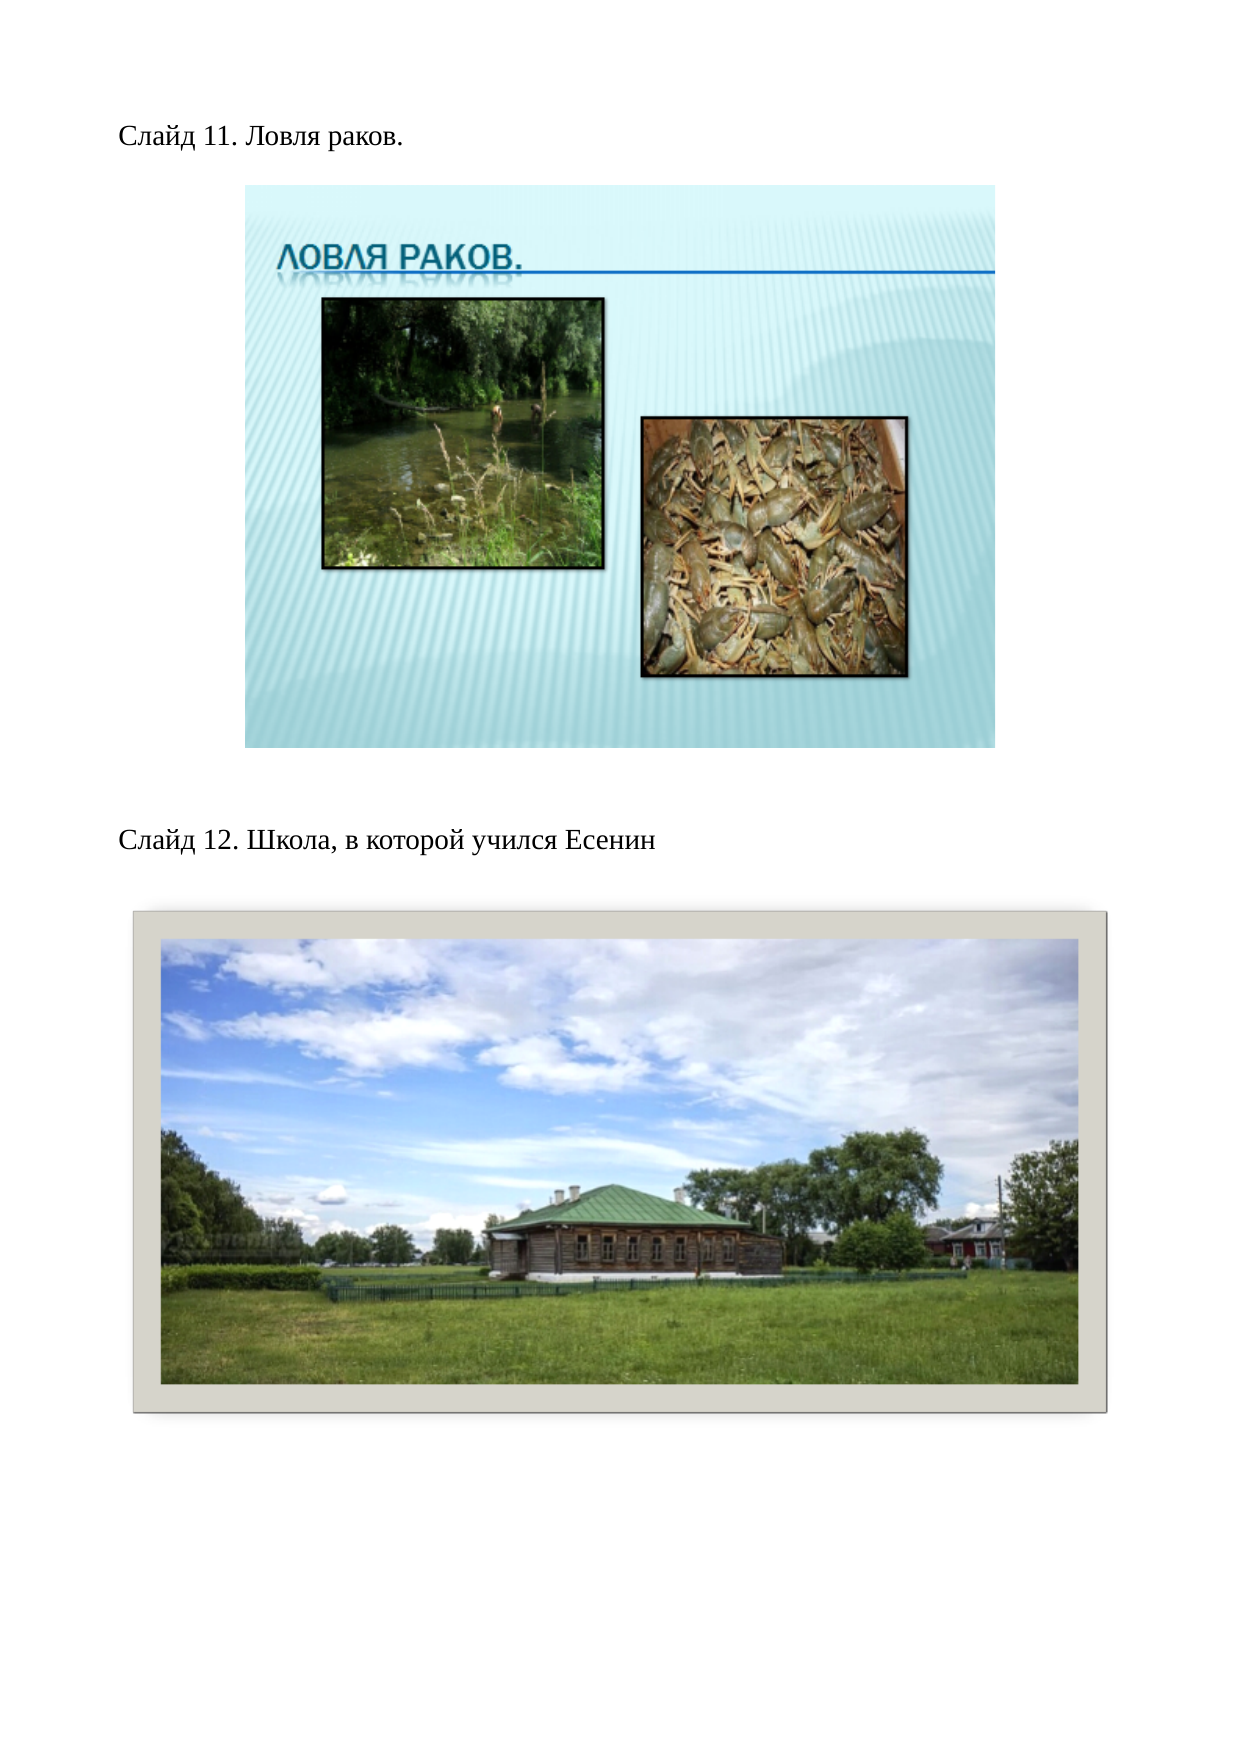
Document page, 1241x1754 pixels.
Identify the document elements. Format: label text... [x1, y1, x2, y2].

picture [118, 889, 1123, 1436]
text Слайд 12. Школа, в которой учился Есенин [118, 822, 1122, 856]
text Слайд 11. Ловля раков. [118, 118, 1122, 152]
picture [245, 185, 995, 748]
